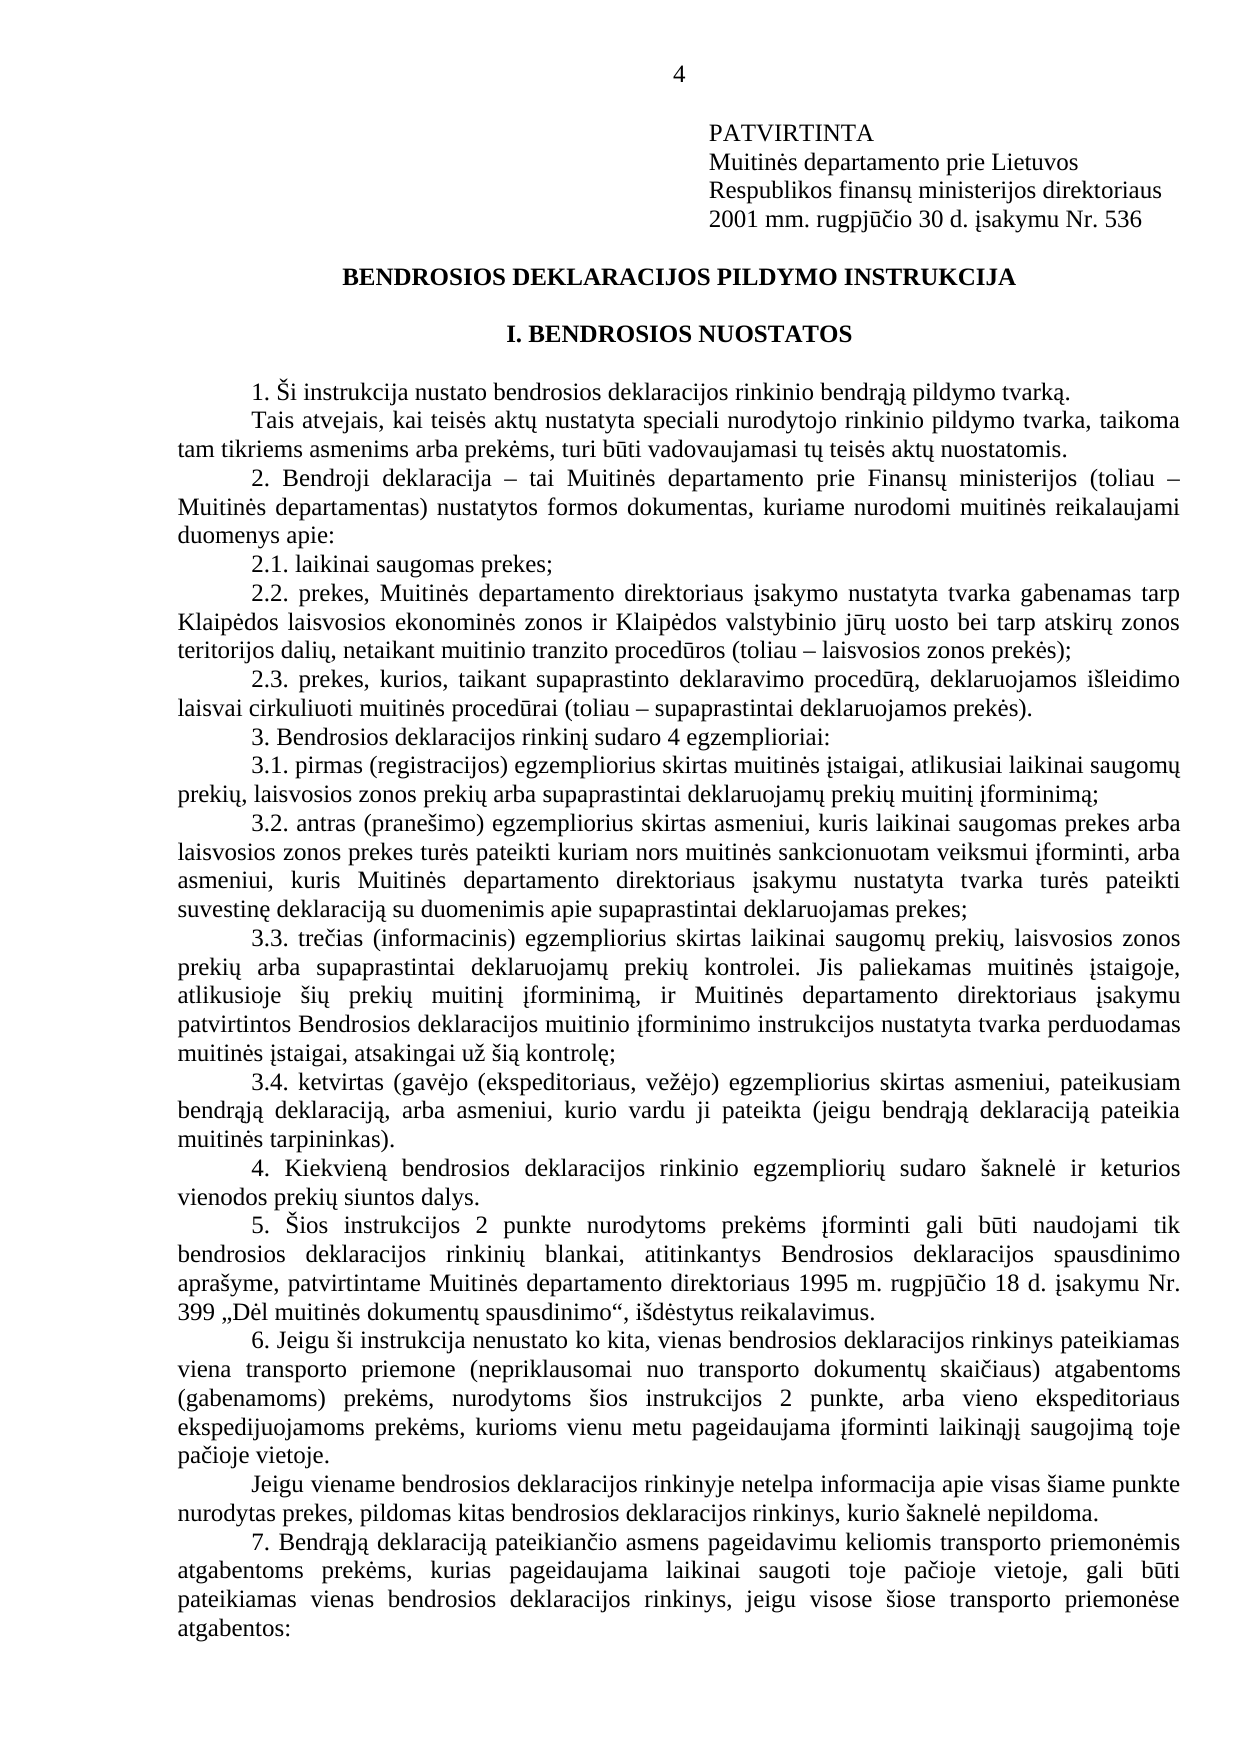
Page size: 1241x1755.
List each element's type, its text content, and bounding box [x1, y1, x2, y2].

text PATVIRTINTA [709, 118, 1181, 147]
text Jeigu viename bendrosios deklaracijos rinkinyje netelpa informacija apie visas šiame punkte nurodytas prekes, pildomas kitas bendrosios deklaracijos rinkinys, kurio šaknelė nepildoma. [177, 1469, 1181, 1527]
text 7. Bendrąją deklaraciją pateikiančio asmens pageidavimu keliomis transporto priemonėmis atgabentoms prekėms, kurias pageidaujama laikinai saugoti toje pačioje vietoje, gali būti pateikiamas vienas bendrosios deklaracijos rinkinys, jeigu visose šiose transporto priemonėse atgabentos: [177, 1527, 1181, 1642]
text 3.1. pirmas (registracijos) egzempliorius skirtas muitinės įstaigai, atlikusiai laikinai saugomų prekių, laisvosios zonos prekių arba supaprastintai deklaruojamų prekių muitinį įforminimą; [177, 751, 1181, 808]
text Muitinės departamento prie Lietuvos Respublikos finansų ministerijos direktoriaus [709, 147, 1181, 204]
text 1. Ši instrukcija nustato bendrosios deklaracijos rinkinio bendrąją pildymo tvarką. [177, 377, 1181, 406]
text 2.2. prekes, Muitinės departamento direktoriaus įsakymo nustatyta tvarka gabenamas tarp Klaipėdos laisvosios ekonominės zonos ir Klaipėdos valstybinio jūrų uosto bei tarp atskirų zonos teritorijos dalių, netaikant muitinio tranzito procedūros (toliau – laisvosios zonos prekės); [177, 578, 1181, 664]
text 2.3. prekes, kurios, taikant supaprastinto deklaravimo procedūrą, deklaruojamos išleidimo laisvai cirkuliuoti muitinės procedūrai (toliau – supaprastintai deklaruojamos prekės). [177, 664, 1181, 722]
text BENDROSIOS DEKLARACIJOS PILDYMO INSTRUKCIJA [177, 262, 1181, 291]
text I. BENDROSIOS NUOSTATOS [177, 319, 1181, 348]
text 2.1. laikinai saugomas prekes; [177, 549, 1181, 578]
text 5. Šios instrukcijos 2 punkte nurodytoms prekėms įforminti gali būti naudojami tik bendrosios deklaracijos rinkinių blankai, atitinkantys Bendrosios deklaracijos spausdinimo aprašyme, patvirtintame Muitinės departamento direktoriaus 1995 m. rugpjūčio 18 d. įsakymu Nr. 399 „Dėl muitinės dokumentų spausdinimo“, išdėstytus reikalavimus. [177, 1211, 1181, 1326]
text 2. Bendroji deklaracija – tai Muitinės departamento prie Finansų ministerijos (toliau – Muitinės departamentas) nustatytos formos dokumentas, kuriame nurodomi muitinės reikalaujami duomenys apie: [177, 463, 1181, 549]
text 3.3. trečias (informacinis) egzempliorius skirtas laikinai saugomų prekių, laisvosios zonos prekių arba supaprastintai deklaruojamų prekių kontrolei. Jis paliekamas muitinės įstaigoje, atlikusioje šių prekių muitinį įforminimą, ir Muitinės departamento direktoriaus įsakymu patvirtintos Bendrosios deklaracijos muitinio įforminimo instrukcijos nustatyta tvarka perduodamas muitinės įstaigai, atsakingai už šią kontrolę; [177, 923, 1181, 1067]
text 2001 mm. rugpjūčio 30 d. įsakymu Nr. 536 [177, 204, 1181, 233]
text 3. Bendrosios deklaracijos rinkinį sudaro 4 egzemplioriai: [177, 722, 1181, 751]
text 3.4. ketvirtas (gavėjo (ekspeditoriaus, vežėjo) egzempliorius skirtas asmeniui, pateikusiam bendrąją deklaraciją, arba asmeniui, kurio vardu ji pateikta (jeigu bendrąją deklaraciją pateikia muitinės tarpininkas). [177, 1067, 1181, 1153]
text 6. Jeigu ši instrukcija nenustato ko kita, vienas bendrosios deklaracijos rinkinys pateikiamas viena transporto priemone (nepriklausomai nuo transporto dokumentų skaičiaus) atgabentoms (gabenamoms) prekėms, nurodytoms šios instrukcijos 2 punkte, arba vieno ekspeditoriaus ekspedijuojamoms prekėms, kurioms vienu metu pageidaujama įforminti laikinąjį saugojimą toje pačioje vietoje. [177, 1326, 1181, 1469]
text 3.2. antras (pranešimo) egzempliorius skirtas asmeniui, kuris laikinai saugomas prekes arba laisvosios zonos prekes turės pateikti kuriam nors muitinės sankcionuotam veiksmui įforminti, arba asmeniui, kuris Muitinės departamento direktoriaus įsakymu nustatyta tvarka turės pateikti suvestinę deklaraciją su duomenimis apie supaprastintai deklaruojamas prekes; [177, 808, 1181, 923]
text 4. Kiekvieną bendrosios deklaracijos rinkinio egzempliorių sudaro šaknelė ir keturios vienodos prekių siuntos dalys. [177, 1153, 1181, 1211]
text Tais atvejais, kai teisės aktų nustatyta speciali nurodytojo rinkinio pildymo tvarka, taikoma tam tikriems asmenims arba prekėms, turi būti vadovaujamasi tų teisės aktų nuostatomis. [177, 406, 1181, 463]
